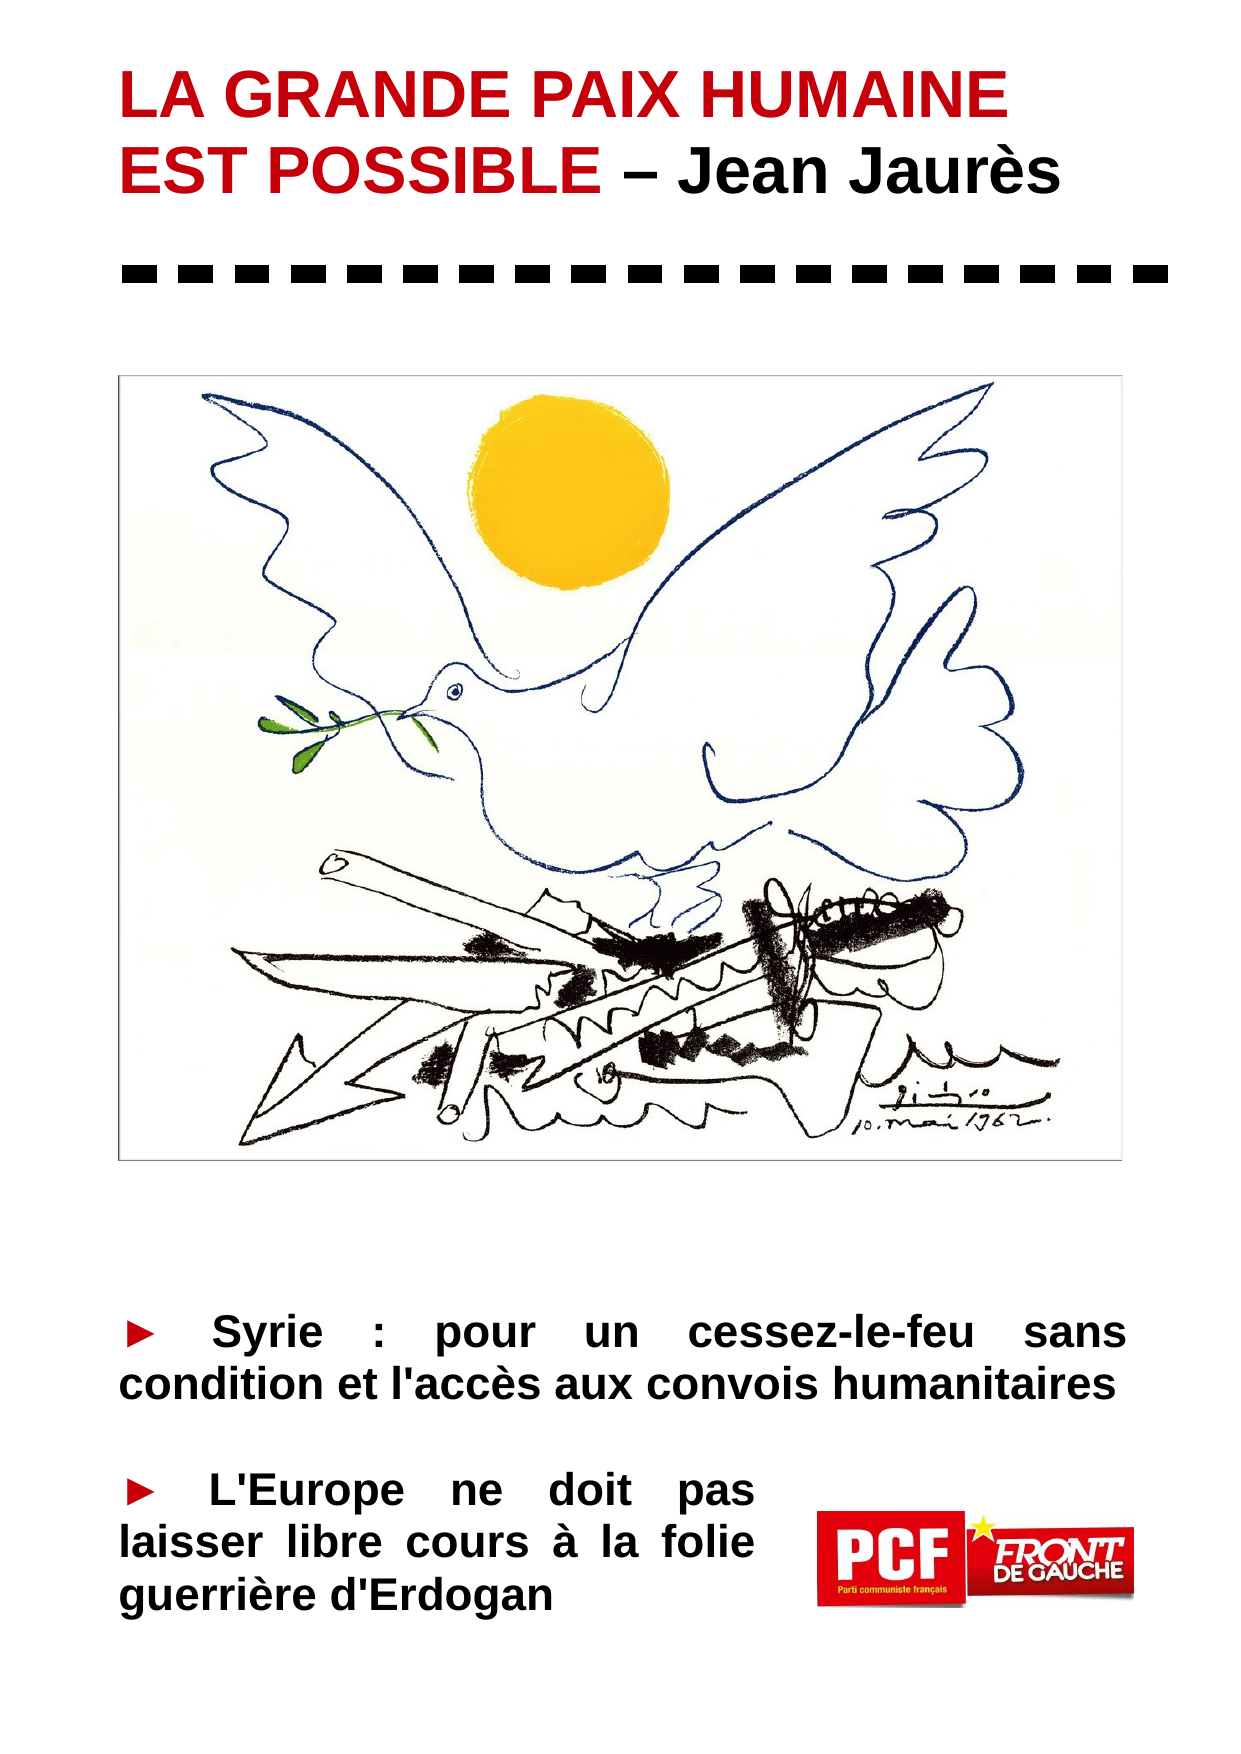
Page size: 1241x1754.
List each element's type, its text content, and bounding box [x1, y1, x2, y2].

text ► Syrie : pour un cessez-le-feu sans condition et l'accès aux convois humanitaires [118, 1304, 1128, 1409]
text ► L'Europe ne doit pas laisser libre cours à la folie guerrière d'Erdogan [118, 1462, 756, 1620]
picture [817, 1511, 1134, 1608]
picture [118, 375, 1123, 1161]
text LA GRANDE PAIX HUMAINE EST POSSIBLE – Jean Jaurès [118, 55, 1122, 208]
